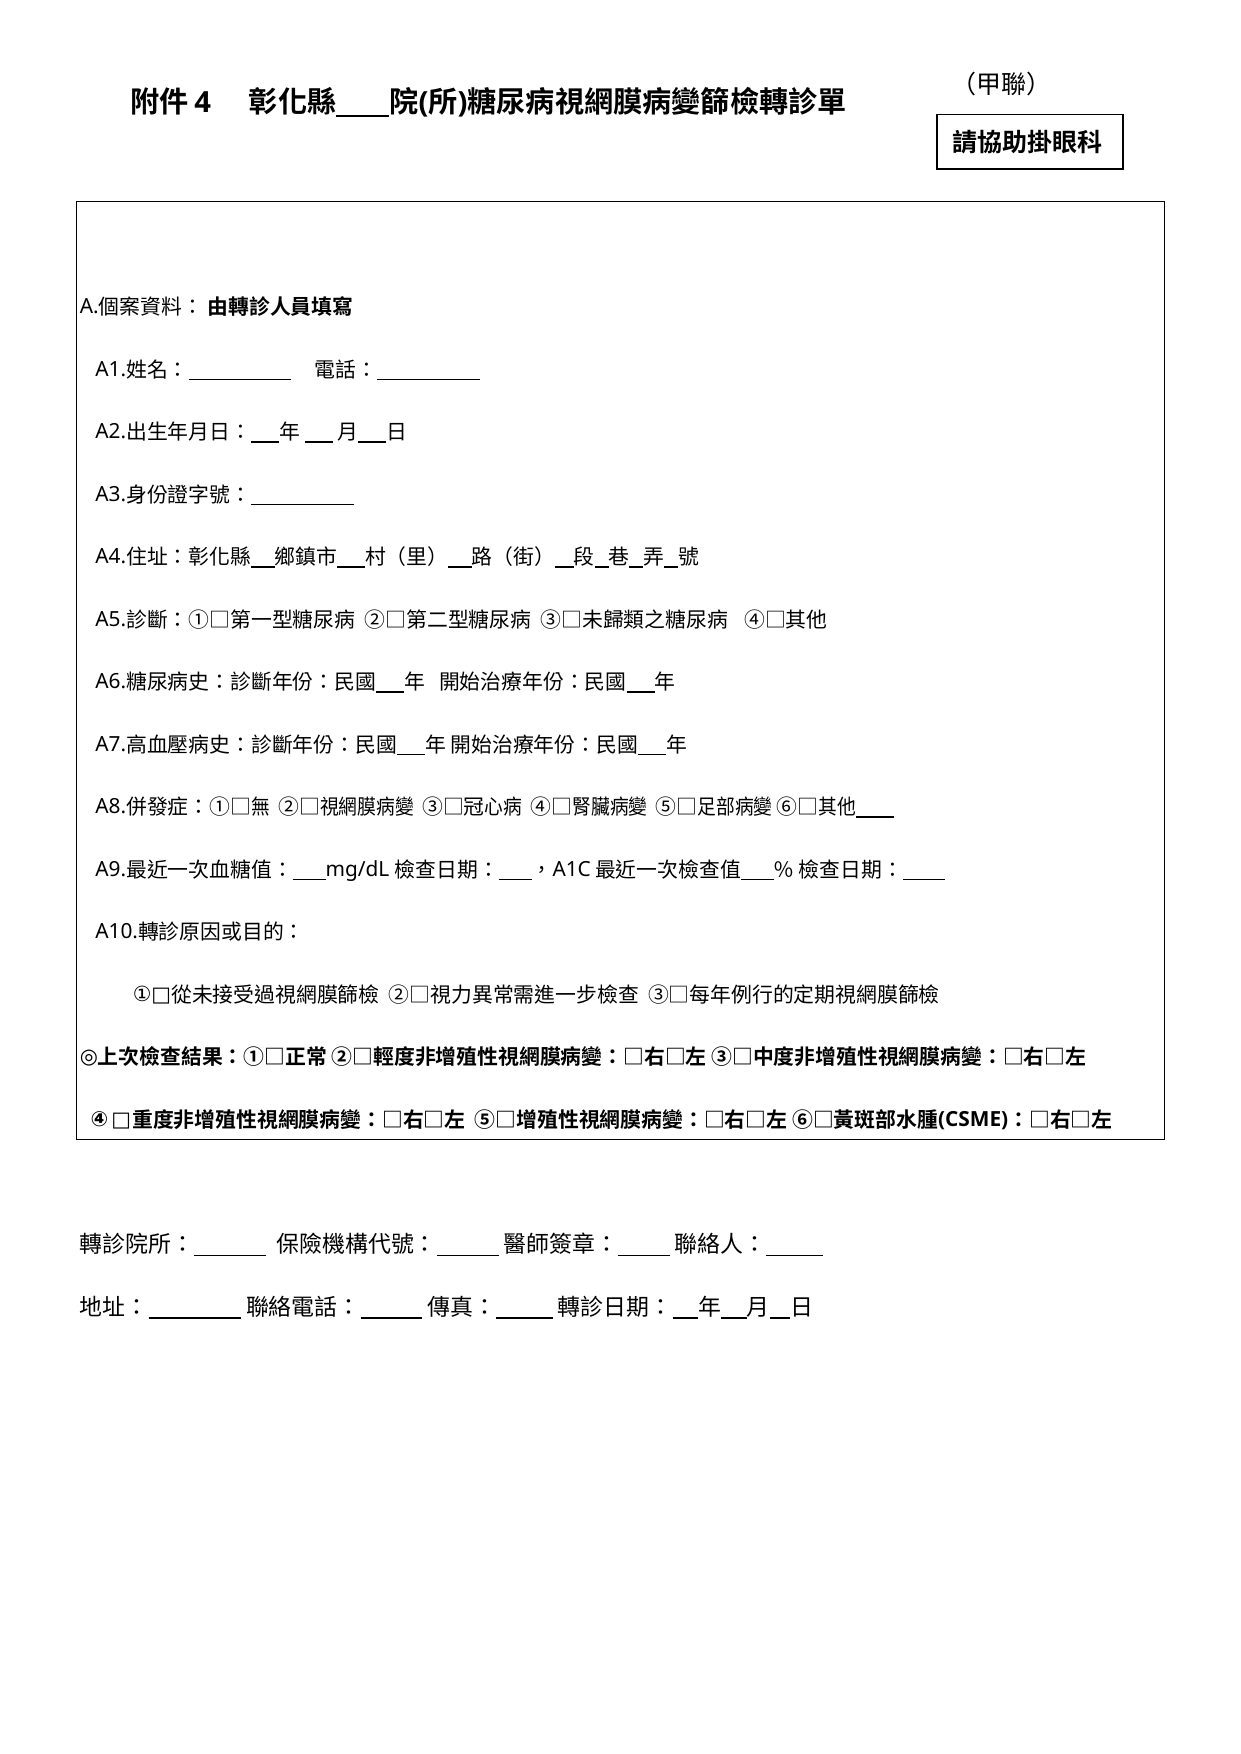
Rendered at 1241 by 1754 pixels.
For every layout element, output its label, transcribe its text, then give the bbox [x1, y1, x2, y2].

text [938, 115, 1122, 168]
text （甲聯） [951, 65, 1071, 101]
table_cell 轉診院所： 保險機構代號： 醫師簽章： 聯絡人： 地址： 聯絡電話： 傳真： 轉診日期： 年 月 日 [77, 1140, 1164, 1326]
text 請協助掛眼科 [953, 123, 1107, 159]
table_header A.個案資料： 由轉診人員填寫 A1.姓名： 電話： A2.出生年月日： 年 月 日 A3.身份證字號： A4.住址：彰化縣 鄉鎮市 村（里） 路（街） 段 巷 弄 號 A5.診斷：①□第一型糖尿病 ②□第二型糖尿病 ③□未歸類之糖尿病 ④□其他 A6.糖尿病史：診斷年份：民國 年 開始治療年份：民國 年 A7.高血壓病史：診斷年份：民國 年 開始治療年份：民國 年 A8.併發症：①□無 ②□視網膜病變 ③□冠心病 ④□腎臟病變 ⑤□足部病變 ⑥□其他 A9.最近一次血糖值： mg/dL 檢查日期： ，A1C最近一次檢查值 ％ 檢查日期： A10.轉診原因或目的： ①□從未接受過視網膜篩檢 ②□視力異常需進一步檢查 ③□每年例行的定期視網膜篩檢 ◎上次檢查結果：①□正常 ②□輕度非增殖性視網膜病變：□右□左 ③□中度非增殖性視網膜病變：□右□左 ④□重度非增殖性視網膜病變：□右□左 ⑤□增殖性視網膜病變：□右□左 ⑥□黃斑部水腫(CSME)：□右□左 [77, 202, 1164, 1139]
text 附件4 彰化縣 院(所)糖尿病視網膜病變篩檢轉診單 [130, 57, 1092, 122]
